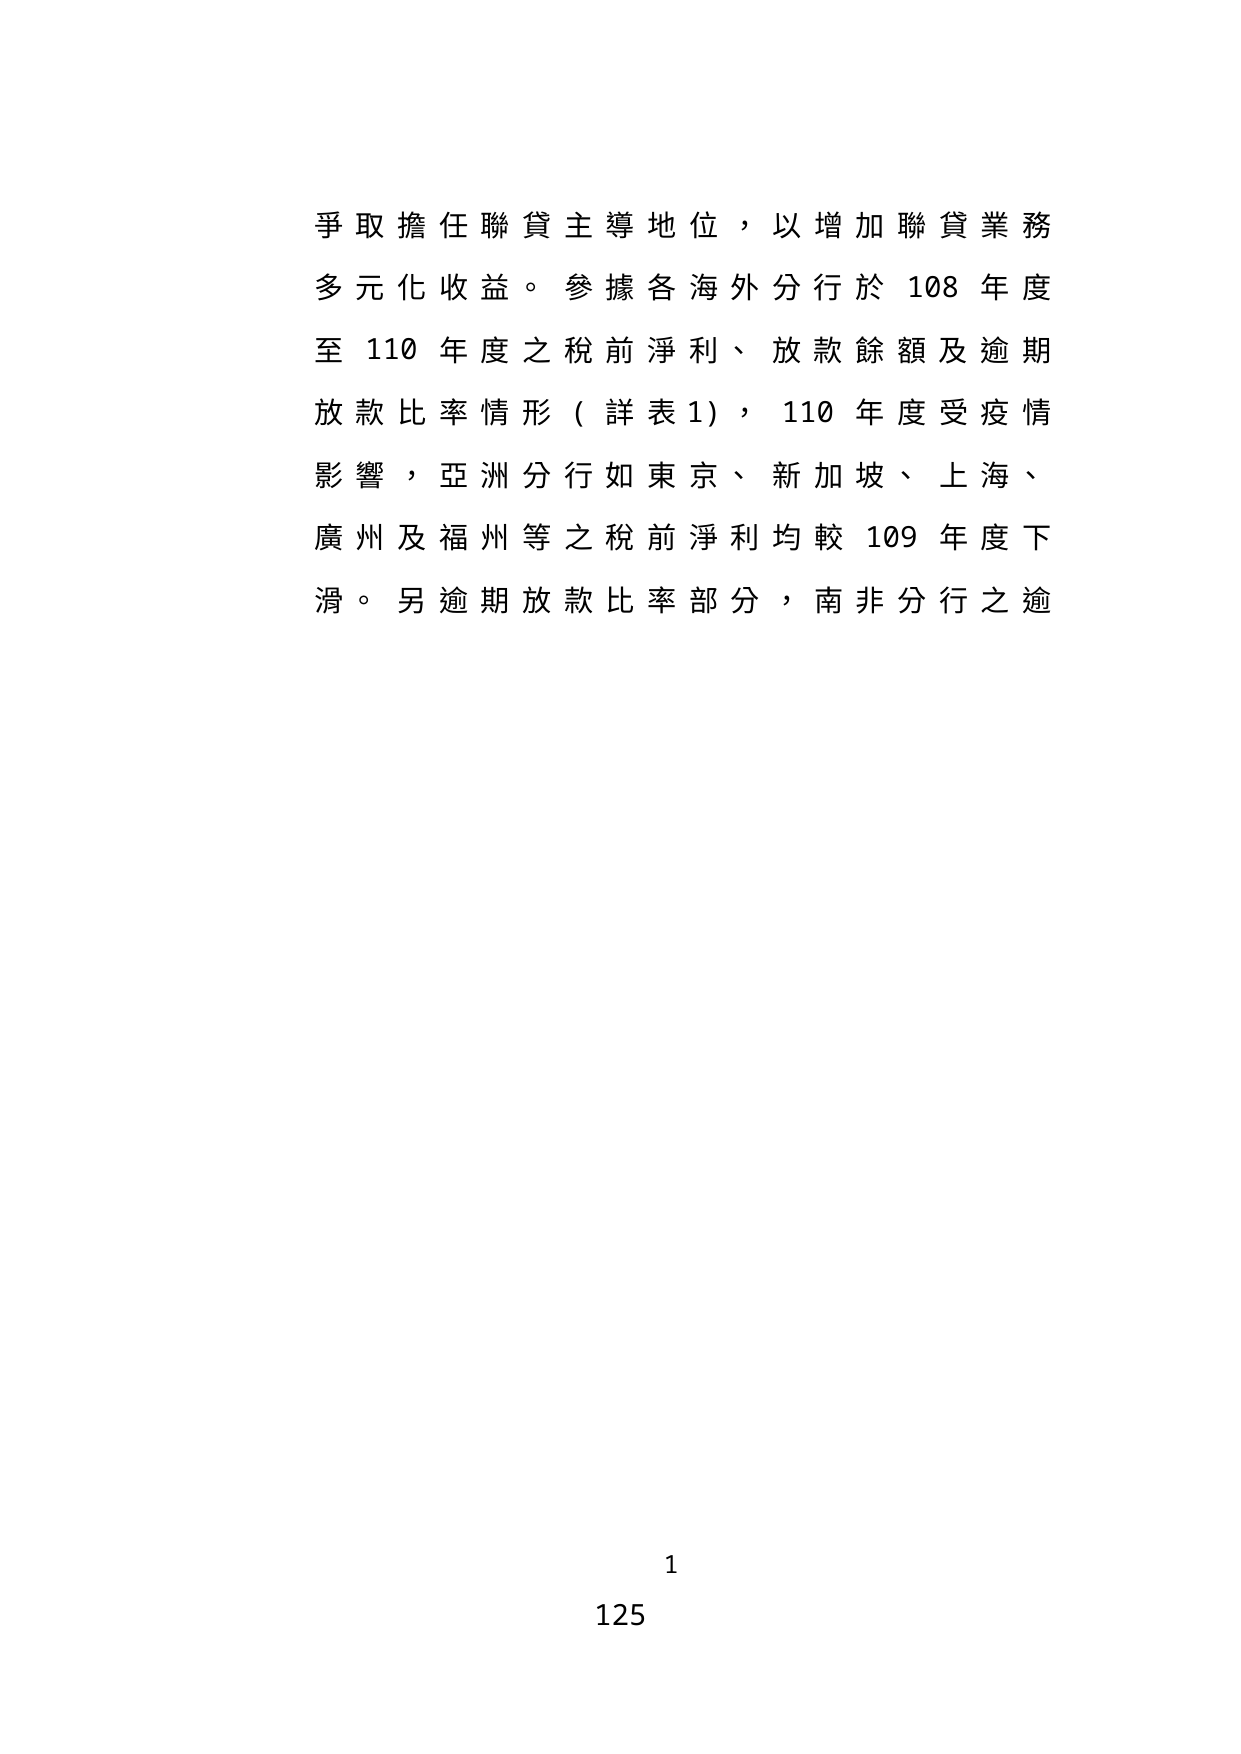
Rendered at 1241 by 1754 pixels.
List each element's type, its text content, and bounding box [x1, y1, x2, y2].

text 該行截至110年底止海外設有分行者為：紐約、洛杉磯、香港、東京、新加坡、南非、倫敦、上海、廣州、福州及雪梨等11個分行據點，據該行說明，海外業務策略係以提供臺商客戶全方位之跨境金融服務為目標，各海外分行則以授信與債券投資為核心業務，近年則積極拓展聯貸業務並爭取擔任聯貸主導地位，以增加聯貸業務多元化收益。參據各海外分行於108年度至110年度之稅前淨利、放款餘額及逾期放款比率情形(詳表1)，110年度受疫情影響，亞洲分行如東京、新加坡、上海、廣州及福州等之稅前淨利均較109年度下滑。另逾期放款比率部分，南非分行之逾放比率有攀升情形，由108年度之1.46%升至110年度之4.33%，授信風險允待管控。而整體海外分行放款規模則由108年度1,387.35億元，逐年減至110年度991.89億元，減幅為28.50%，該行允宜衡酌臺商在海外拓展業務需求，積極提供相關金融服務，並注意放貸風險管理，俾掌握海外市場經濟成長商機。 [271, 182, 1058, 619]
